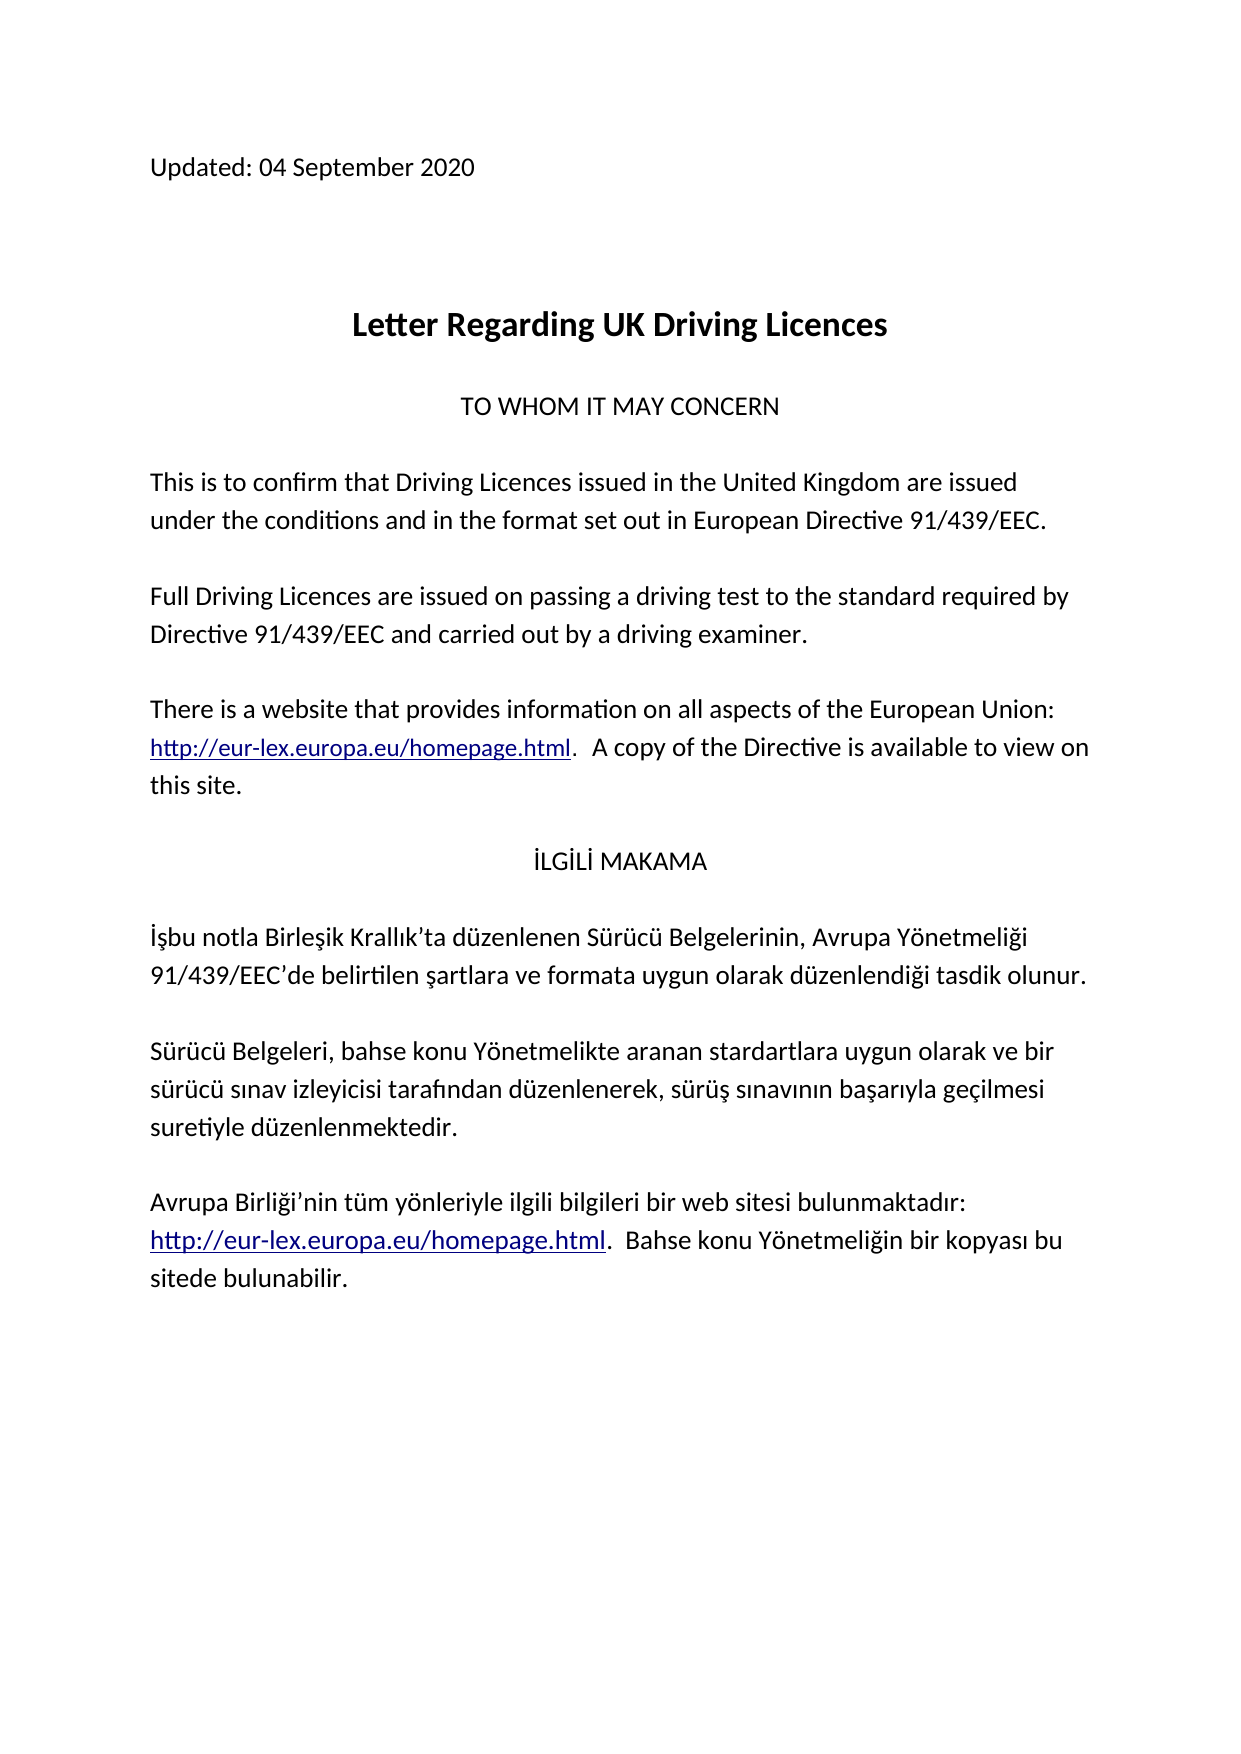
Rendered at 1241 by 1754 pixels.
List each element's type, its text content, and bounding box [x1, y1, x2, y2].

text İLGİLİ MAKAMA [150, 844, 1090, 877]
text Sürücü Belgeleri, bahse konu Yönetmelikte aranan stardartlara uygun olarak ve bir sürücü sınav izleyicisi tarafından düzenlenerek, sürüş sınavının başarıyla geçilmesi suretiyle düzenlenmektedir. [150, 1034, 1090, 1143]
text Updated: 04 September 2020 [150, 150, 1090, 183]
text There is a website that provides information on all aspects of the European Union: http://eur-lex.europa.eu/homepage.html. A copy of the Directive is available to view on this site. [150, 693, 1090, 801]
text İşbu notla Birleşik Krallık’ta düzenlenen Sürücü Belgelerinin, Avrupa Yönetmeliği 91/439/EEC’de belirtilen şartlara ve formata uygun olarak düzenlendiği tasdik olunur. [150, 920, 1090, 991]
text Full Driving Licences are issued on passing a driving test to the standard required by Directive 91/439/EEC and carried out by a driving examiner. [150, 579, 1090, 650]
text Avrupa Birliği’nin tüm yönleriyle ilgili bilgileri bir web sitesi bulunmaktadır: http://eur-lex.europa.eu/homepage.html. Bahse konu Yönetmeliğin bir kopyası bu sitede bulunabilir. [150, 1186, 1090, 1294]
text TO WHOM IT MAY CONCERN [150, 389, 1090, 422]
text This is to confirm that Driving Licences issued in the United Kingdom are issued under the conditions and in the format set out in European Directive 91/439/EEC. [150, 465, 1090, 536]
text Letter Regarding UK Driving Licences [150, 302, 1090, 345]
